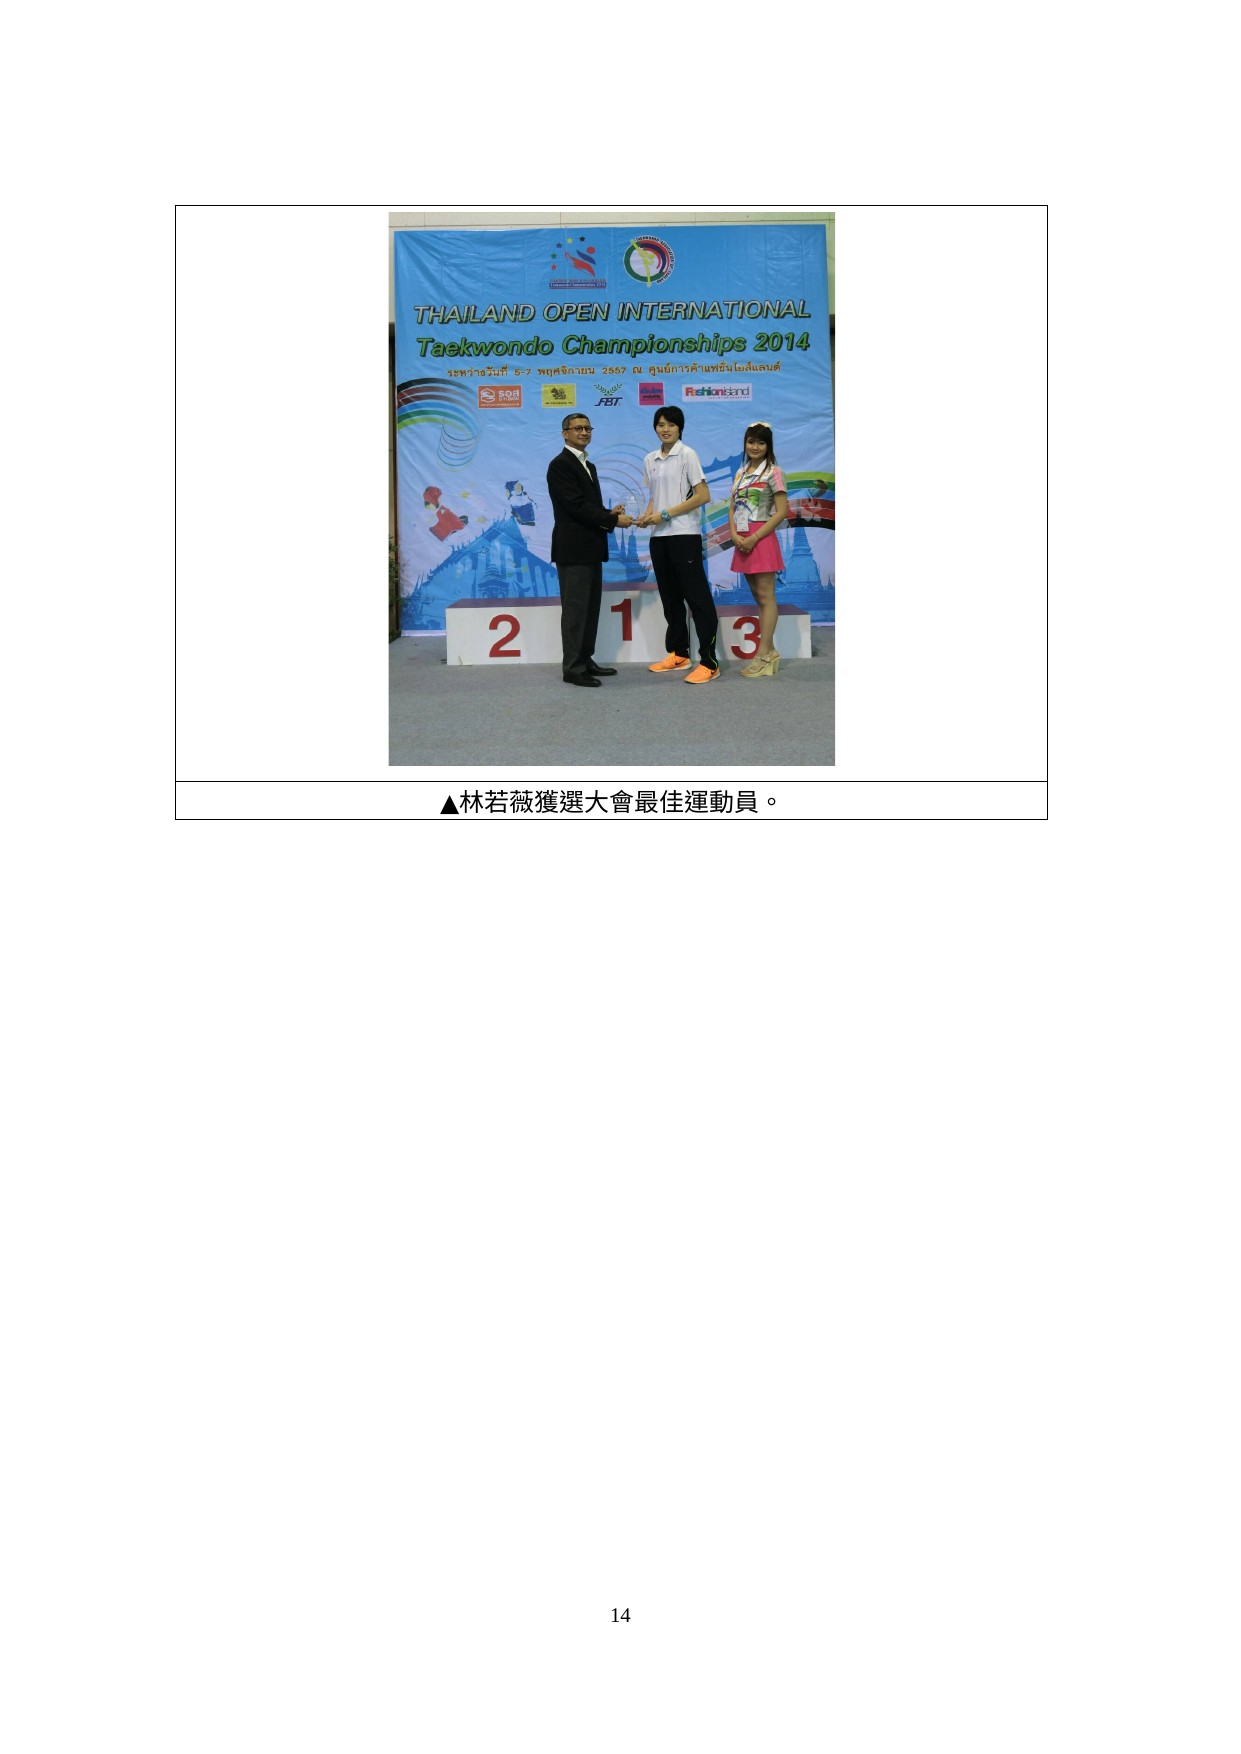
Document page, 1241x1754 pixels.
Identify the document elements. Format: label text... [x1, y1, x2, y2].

table_cell ▲林若薇獲選大會最佳運動員。 [176, 782, 1047, 819]
table_header [176, 206, 1047, 781]
picture [388, 212, 836, 766]
